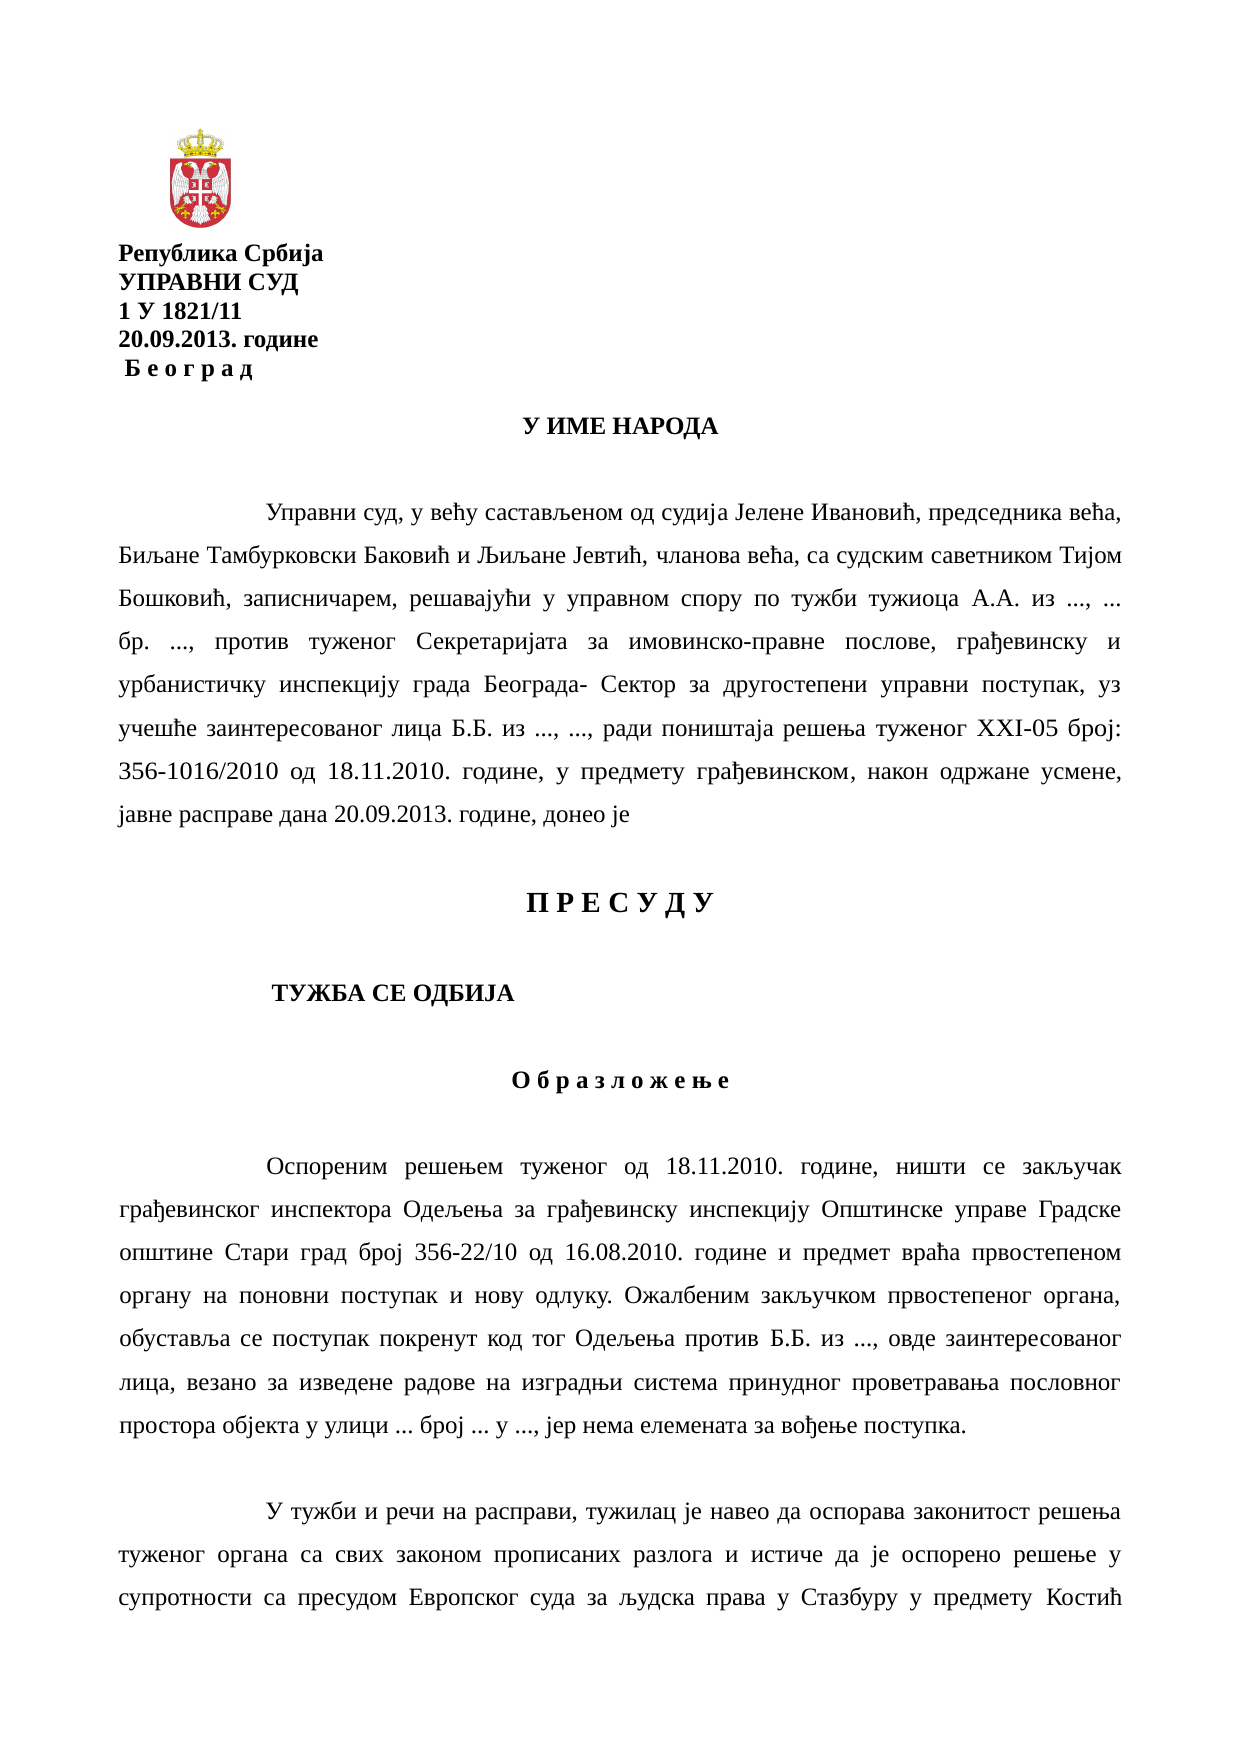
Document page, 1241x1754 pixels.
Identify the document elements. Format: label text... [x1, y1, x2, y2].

text УПРАВНИ СУД [118, 267, 1122, 296]
text У ИМЕ НАРОДА [118, 411, 1122, 439]
picture [166, 127, 235, 230]
text Оспореним решењем туженог од 18.11.2010. године, ништи се закључак грађевинског инспектора Одељења за грађевинску инспекцију Општинске управе Градске општине Стари град број 356-22/10 од 16.08.2010. године и предмет враћа првостепеном органу на поновни поступак и нову одлуку. Ожалбеним закључком првостепеног органа, обуставља се поступак покренут код тог Одељења против Б.Б. из ..., овде заинтересованог лица, везано за изведене радове на изградњи система принудног проветравања пословног простора објекта у улици ... број ... у ..., јер нема елемената за вођење поступка. [119, 1151, 1122, 1438]
text П Р Е С У Д У [118, 885, 1122, 919]
text 1 У 1821/11 [118, 296, 1122, 324]
text ТУЖБА СЕ ОДБИЈА [118, 978, 1122, 1007]
text Управни суд, у већу састављеном од судија Јелене Ивановић, председника већа, Биљане Тамбурковски Баковић и Љиљане Јевтић, чланова већа, са судским саветником Тијом Бошковић, записничарем, решавајући у управном спору по тужби тужиоца А.А. из ..., ... бр. ..., против туженог Секретаријата за имовинско-правне послове, грађевинску и урбанистичку инспекцију града Београда- Сектор за другостепени управни поступак, уз учешће заинтересованог лица Б.Б. из ..., ..., ради поништаја решења туженог XXI-05 број: 356-1016/2010 од 18.11.2010. године, у предмету грађевинском, након одржане усмене, јавне расправе дана 20.09.2013. године, донео је [118, 497, 1122, 828]
text 20.09.2013. године [118, 324, 1122, 353]
text Република Србија [118, 238, 1122, 267]
text Б е о г р а д [118, 353, 1122, 382]
text У тужби и речи на расправи, тужилац је навео да оспорава законитост решења туженог органа са свих законом прописаних разлога и истиче да је оспорено решење у супротности са пресудом Европског суда за људска права у Стазбуру у предмету Костић [118, 1496, 1122, 1611]
text О б р а з л о ж е њ е [118, 1065, 1122, 1093]
